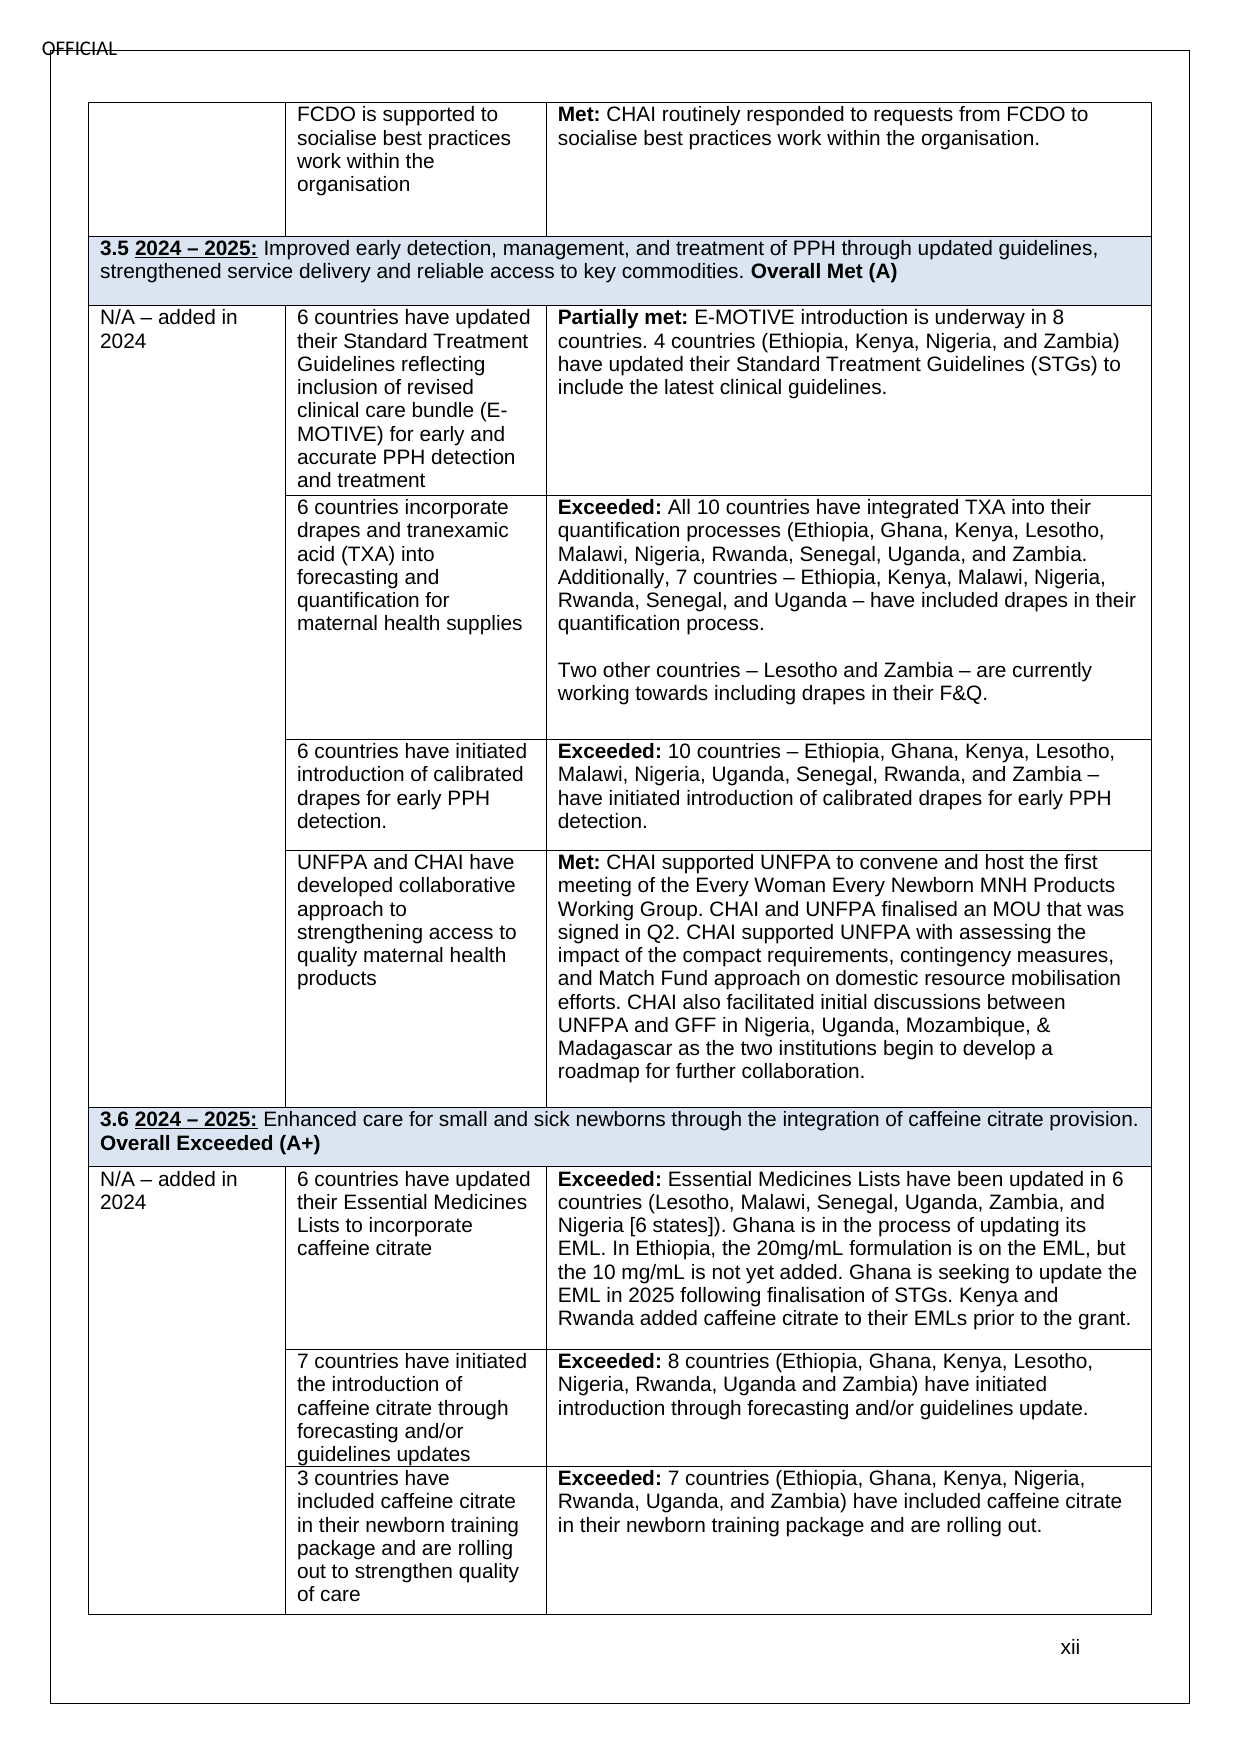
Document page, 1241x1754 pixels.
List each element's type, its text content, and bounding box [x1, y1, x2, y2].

table_cell Exceeded: All 10 countries have integrated TXA into their quantification processes (Ethiopia, Ghana, Kenya, Lesotho, Malawi, Nigeria, Rwanda, Senegal, Uganda, and Zambia. Additionally, 7 countries – Ethiopia, Kenya, Malawi, Nigeria, Rwanda, Senegal, and Uganda – have included drapes in their quantification process. Two other countries – Lesotho and Zambia – are currently working towards including drapes in their F&Q. [547, 496, 1151, 738]
table_cell Exceeded: Essential Medicines Lists have been updated in 6 countries (Lesotho, Malawi, Senegal, Uganda, Zambia, and Nigeria [6 states]). Ghana is in the process of updating its EML. In Ethiopia, the 20mg/mL formulation is on the EML, but the 10 mg/mL is not yet added. Ghana is seeking to update the EML in 2025 following finalisation of STGs. Kenya and Rwanda added caffeine citrate to their EMLs prior to the grant. [547, 1167, 1151, 1349]
table_cell N/A – added in 2024 [89, 1167, 285, 1613]
table_cell Exceeded: 8 countries (Ethiopia, Ghana, Kenya, Lesotho, Nigeria, Rwanda, Uganda and Zambia) have initiated introduction through forecasting and/or guidelines update. [547, 1350, 1151, 1466]
table_cell 6 countries have initiated introduction of calibrated drapes for early PPH detection. [286, 740, 546, 850]
table_cell 6 countries incorporate drapes and tranexamic acid (TXA) into forecasting and quantification for maternal health supplies [286, 496, 546, 738]
table_cell Exceeded: 10 countries – Ethiopia, Ghana, Kenya, Lesotho, Malawi, Nigeria, Uganda, Senegal, Rwanda, and Zambia – have initiated introduction of calibrated drapes for early PPH detection. [547, 740, 1151, 850]
table_cell 6 countries have updated their Standard Treatment Guidelines reflecting inclusion of revised clinical care bundle (E-MOTIVE) for early and accurate PPH detection and treatment [286, 306, 546, 494]
table_cell 3.6 2024 – 2025: Enhanced care for small and sick newborns through the integration of caffeine citrate provision. Overall Exceeded (A+) [89, 1108, 1151, 1166]
table_cell 3 countries have included caffeine citrate in their newborn training package and are rolling out to strengthen quality of care [286, 1467, 546, 1613]
table_cell Partially met: E-MOTIVE introduction is underway in 8 countries. 4 countries (Ethiopia, Kenya, Nigeria, and Zambia) have updated their Standard Treatment Guidelines (STGs) to include the latest clinical guidelines. [547, 306, 1151, 494]
table_cell Met: CHAI routinely responded to requests from FCDO to socialise best practices work within the organisation. [547, 103, 1151, 236]
table_cell Exceeded: 7 countries (Ethiopia, Ghana, Kenya, Nigeria, Rwanda, Uganda, and Zambia) have included caffeine citrate in their newborn training package and are rolling out. [547, 1467, 1151, 1613]
table_cell Met: CHAI supported UNFPA to convene and host the first meeting of the Every Woman Every Newborn MNH Products Working Group. CHAI and UNFPA finalised an MOU that was signed in Q2. CHAI supported UNFPA with assessing the impact of the compact requirements, contingency measures, and Match Fund approach on domestic resource mobilisation efforts. CHAI also facilitated initial discussions between UNFPA and GFF in Nigeria, Uganda, Mozambique, & Madagascar as the two institutions begin to develop a roadmap for further collaboration. [547, 851, 1151, 1107]
table_cell 6 countries have updated their Essential Medicines Lists to incorporate caffeine citrate [286, 1167, 546, 1349]
table_cell FCDO is supported to socialise best practices work within the organisation [286, 103, 546, 236]
table_cell N/A – added in 2024 [89, 306, 285, 1107]
table_cell UNFPA and CHAI have developed collaborative approach to strengthening access to quality maternal health products [286, 851, 546, 1107]
table_cell 7 countries have initiated the introduction of caffeine citrate through forecasting and/or guidelines updates [286, 1350, 546, 1466]
table_cell 3.5 2024 – 2025: Improved early detection, management, and treatment of PPH through updated guidelines, strengthened service delivery and reliable access to key commodities. Overall Met (A) [89, 237, 1151, 305]
